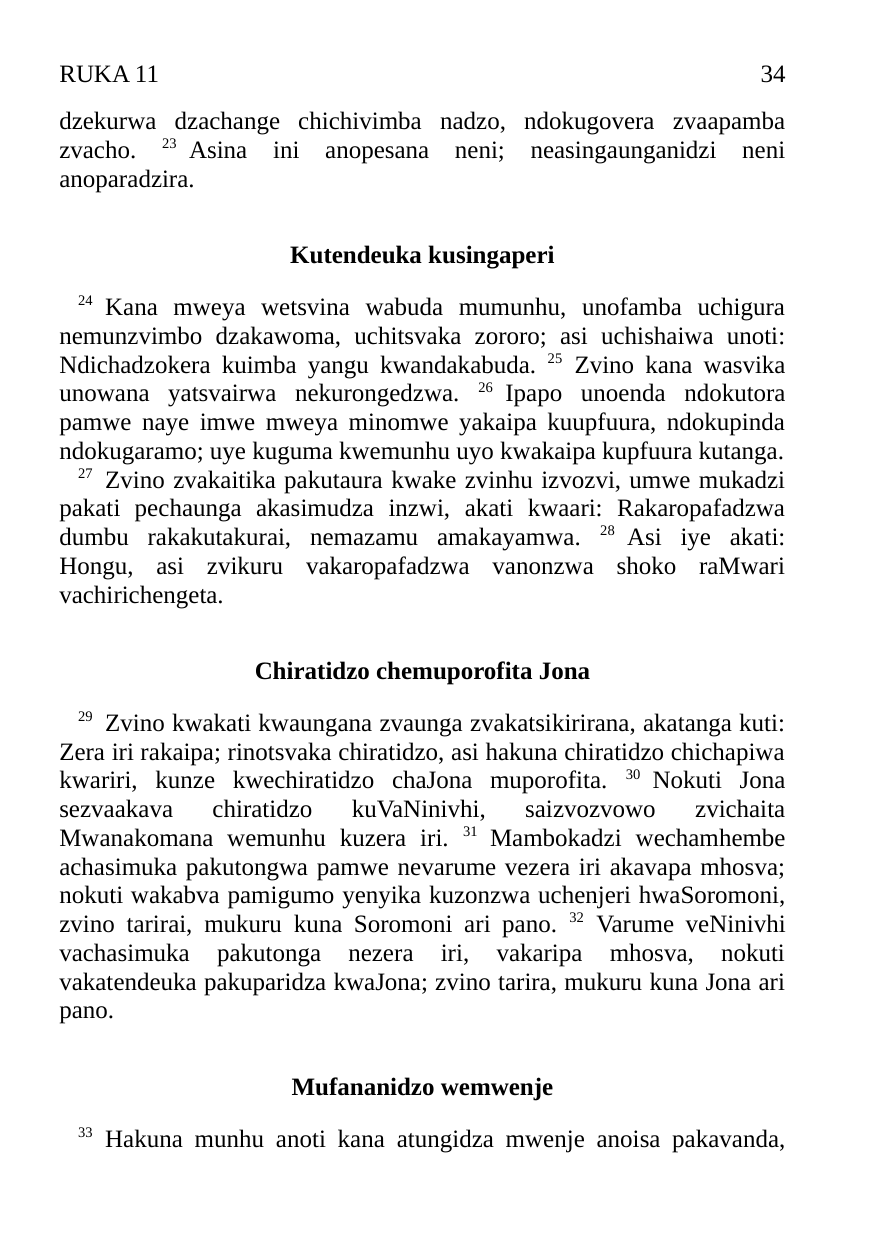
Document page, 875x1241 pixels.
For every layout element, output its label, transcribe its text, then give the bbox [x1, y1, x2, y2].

text 24 Kana mweya wetsvina wabuda mumunhu, unofamba uchigura nemunzvimbo dzakawoma, uchitsvaka zororo; asi uchishaiwa unoti: Ndichadzokera kuimba yangu kwandakabuda. 25 Zvino kana wasvika unowana yatsvairwa nekurongedzwa. 26 Ipapo unoenda ndokutora pamwe naye imwe mweya minomwe yakaipa kuupfuura, ndokupinda ndokugaramo; uye kuguma kwemunhu uyo kwakaipa kupfuura kutanga. [59, 292, 786, 465]
text dzekurwa dzachange chichivimba nadzo, ndokugovera zvaapamba zvacho. 23 Asina ini anopesana neni; neasingaunganidzi neni anoparadzira. [59, 106, 786, 192]
text Mufananidzo wemwenje [59, 1072, 786, 1100]
text Kutendeuka kusingaperi [59, 240, 786, 268]
text 33 Hakuna munhu anoti kana atungidza mwenje anoisa pakavanda, [59, 1124, 786, 1153]
text Chiratidzo chemuporofita Jona [59, 656, 786, 684]
text 29 Zvino kwakati kwaungana zvaunga zvakatsikirirana, akatanga kuti: Zera iri rakaipa; rinotsvaka chiratidzo, asi hakuna chiratidzo chichapiwa kwariri, kunze kwechiratidzo chaJona muporofita. 30 Nokuti Jona sezvaakava chiratidzo kuVaNinivhi, saizvozvowo zvichaita Mwanakomana wemunhu kuzera iri. 31 Mambokadzi wechamhembe achasimuka pakutongwa pamwe nevarume vezera iri akavapa mhosva; nokuti wakabva pamigumo yenyika kuzonzwa uchenjeri hwaSoromoni, zvino tarirai, mukuru kuna Soromoni ari pano. 32 Varume veNinivhi vachasimuka pakutonga nezera iri, vakaripa mhosva, nokuti vakatendeuka pakuparidza kwaJona; zvino tarira, mukuru kuna Jona ari pano. [59, 708, 786, 1024]
text 27 Zvino zvakaitika pakutaura kwake zvinhu izvozvi, umwe mukadzi pakati pechaunga akasimudza inzwi, akati kwaari: Rakaropafadzwa dumbu rakakutakurai, nemazamu amakayamwa. 28 Asi iye akati: Hongu, asi zvikuru vakaropafadzwa vanonzwa shoko raMwari vachirichengeta. [59, 465, 786, 608]
